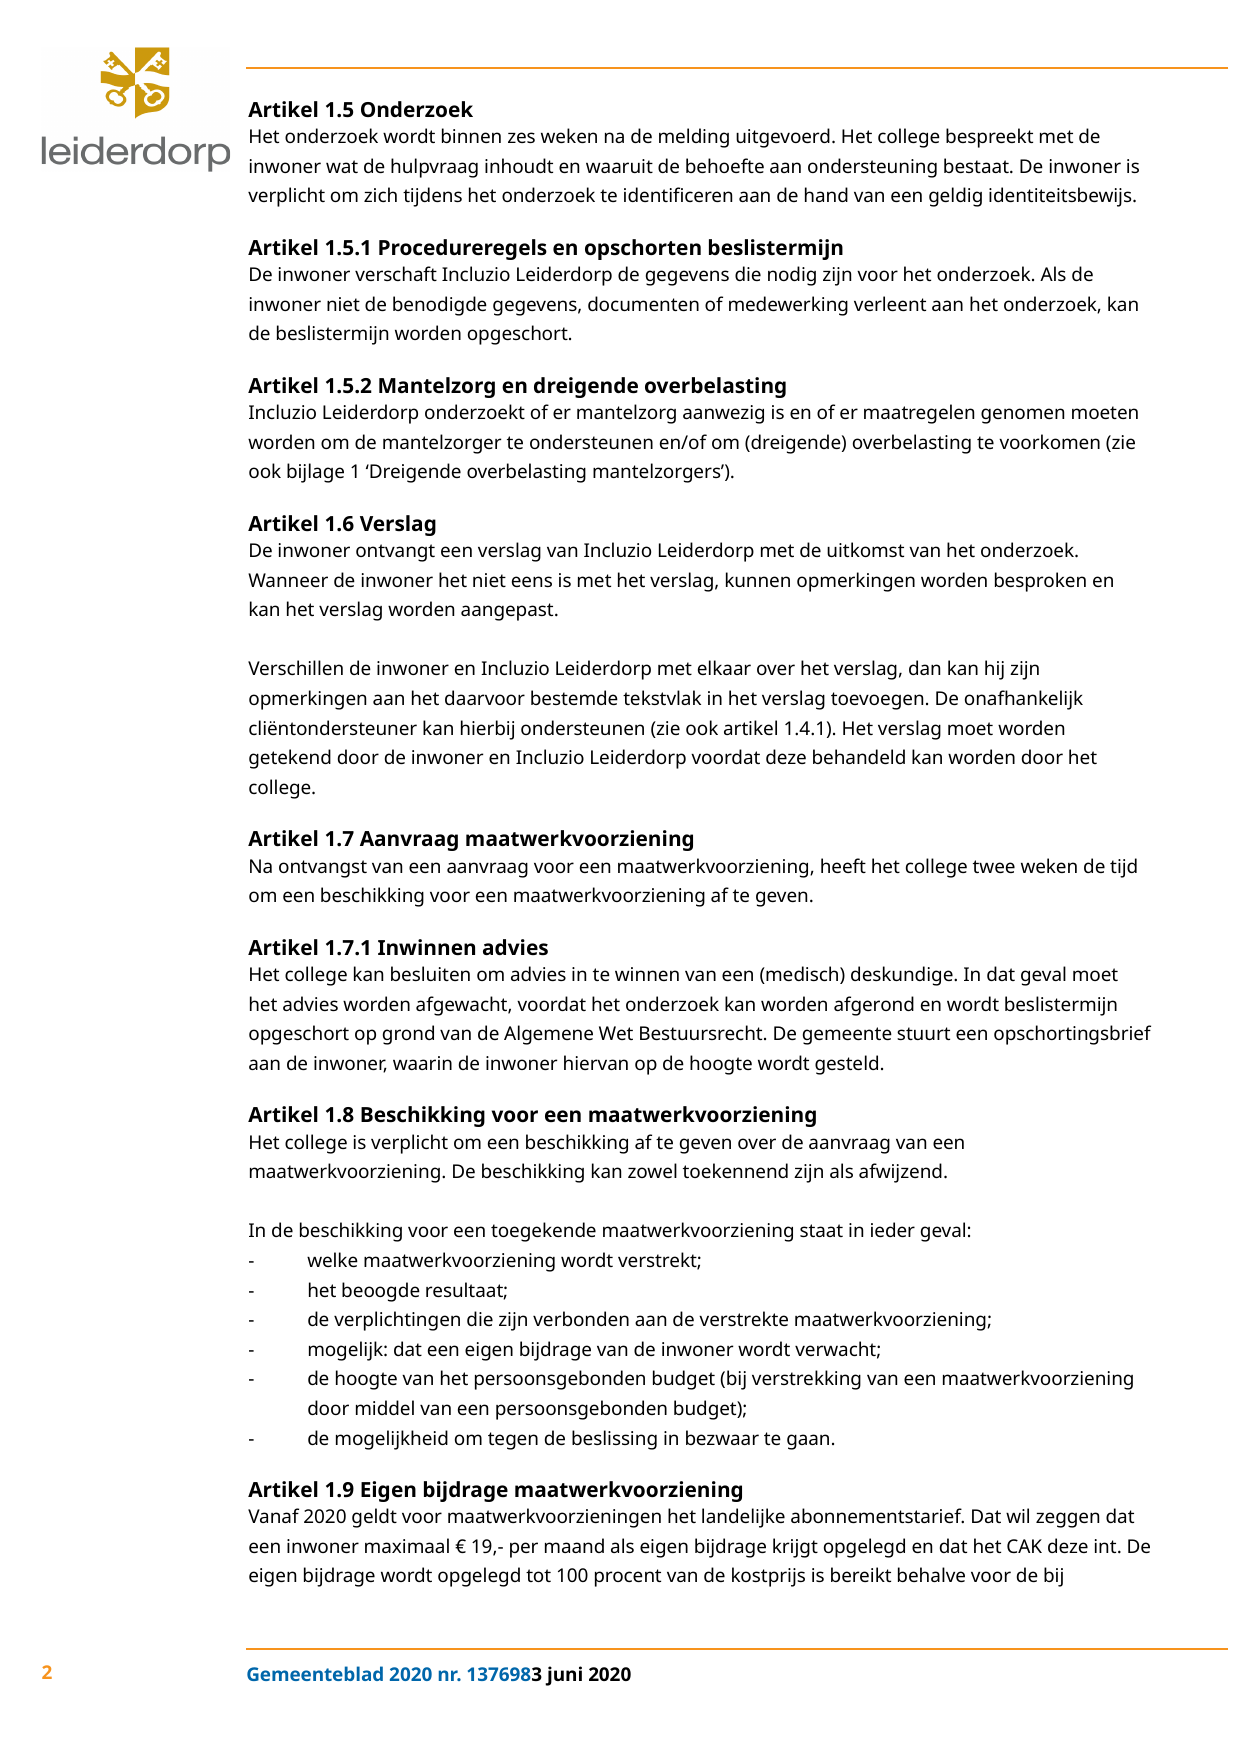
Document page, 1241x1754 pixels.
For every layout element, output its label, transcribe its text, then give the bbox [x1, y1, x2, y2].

text De inwoner ontvangt een verslag van Incluzio Leiderdorp met de uitkomst van het onderzoek. Wanneer de inwoner het niet eens is met het verslag, kunnen opmerkingen worden besproken en kan het verslag worden aangepast. [248, 537, 1152, 622]
text Incluzio Leiderdorp onderzoekt of er mantelzorg aanwezig is en of er maatregelen genomen moeten worden om de mantelzorger te ondersteunen en/of om (dreigende) overbelasting te voorkomen (zie ook bijlage 1 ‘Dreigende overbelasting mantelzorgers’). [248, 399, 1152, 484]
text In de beschikking voor een toegekende maatwerkvoorziening staat in ieder geval: [248, 1218, 1152, 1243]
picture [41, 47, 231, 172]
text Verschillen de inwoner en Incluzio Leiderdorp met elkaar over het verslag, dan kan hij zijn opmerkingen aan het daarvoor bestemde tekstvlak in het verslag toevoegen. De onafhankelijk cliëntondersteuner kan hierbij ondersteunen (zie ook artikel 1.4.1). Het verslag moet worden getekend door de inwoner en Incluzio Leiderdorp voordat deze behandeld kan worden door het college. [248, 656, 1152, 800]
list de verplichtingen die zijn verbonden aan de verstrekte maatwerkvoorziening; [248, 1306, 1152, 1332]
text Het onderzoek wordt binnen zes weken na de melding uitgevoerd. Het college bespreekt met de inwoner wat de hulpvraag inhoudt en waaruit de behoefte aan ondersteuning bestaat. De inwoner is verplicht om zich tijdens het onderzoek te identificeren aan de hand van een geldig identiteitsbewijs. [248, 123, 1152, 208]
text Na ontvangst van een aanvraag voor een maatwerkvoorziening, heeft het college twee weken de tijd om een beschikking voor een maatwerkvoorziening af te geven. [248, 853, 1152, 908]
text Het college kan besluiten om advies in te winnen van een (medisch) deskundige. In dat geval moet het advies worden afgewacht, voordat het onderzoek kan worden afgerond en wordt beslistermijn opgeschort op grond van de Algemene Wet Bestuursrecht. De gemeente stuurt een opschortingsbrief aan de inwoner, waarin de inwoner hiervan op de hoogte wordt gesteld. [248, 961, 1152, 1076]
text Artikel 1.8 Beschikking voor een maatwerkvoorziening [248, 1100, 1152, 1129]
text Vanaf 2020 geldt voor maatwerkvoorzieningen het landelijke abonnementstarief. Dat wil zeggen dat een inwoner maximaal € 19,- per maand als eigen bijdrage krijgt opgelegd en dat het CAK deze int. De eigen bijdrage wordt opgelegd tot 100 procent van de kostprijs is bereikt behalve voor de bij [248, 1503, 1152, 1588]
text Het college is verplicht om een beschikking af te geven over de aanvraag van een maatwerkvoorziening. De beschikking kan zowel toekennend zijn als afwijzend. [248, 1129, 1152, 1184]
text Artikel 1.9 Eigen bijdrage maatwerkvoorziening [248, 1475, 1152, 1503]
list mogelijk: dat een eigen bijdrage van de inwoner wordt verwacht; [248, 1336, 1152, 1362]
text Artikel 1.7.1 Inwinnen advies [248, 933, 1152, 961]
text Artikel 1.6 Verslag [248, 509, 1152, 537]
text Artikel 1.5 Onderzoek [248, 95, 1152, 123]
list de mogelijkheid om tegen de beslissing in bezwaar te gaan. [248, 1425, 1152, 1450]
list het beoogde resultaat; [248, 1277, 1152, 1302]
list welke maatwerkvoorziening wordt verstrekt; [248, 1247, 1152, 1273]
text Artikel 1.7 Aanvraag maatwerkvoorziening [248, 824, 1152, 853]
text De inwoner verschaft Incluzio Leiderdorp de gegevens die nodig zijn voor het onderzoek. Als de inwoner niet de benodigde gegevens, documenten of medewerking verleent aan het onderzoek, kan de beslistermijn worden opgeschort. [248, 261, 1152, 346]
text Artikel 1.5.1 Procedureregels en opschorten beslistermijn [248, 233, 1152, 261]
text Artikel 1.5.2 Mantelzorg en dreigende overbelasting [248, 371, 1152, 399]
list de hoogte van het persoonsgebonden budget (bij verstrekking van een maatwerkvoorziening door middel van een persoonsgebonden budget); [248, 1366, 1152, 1421]
